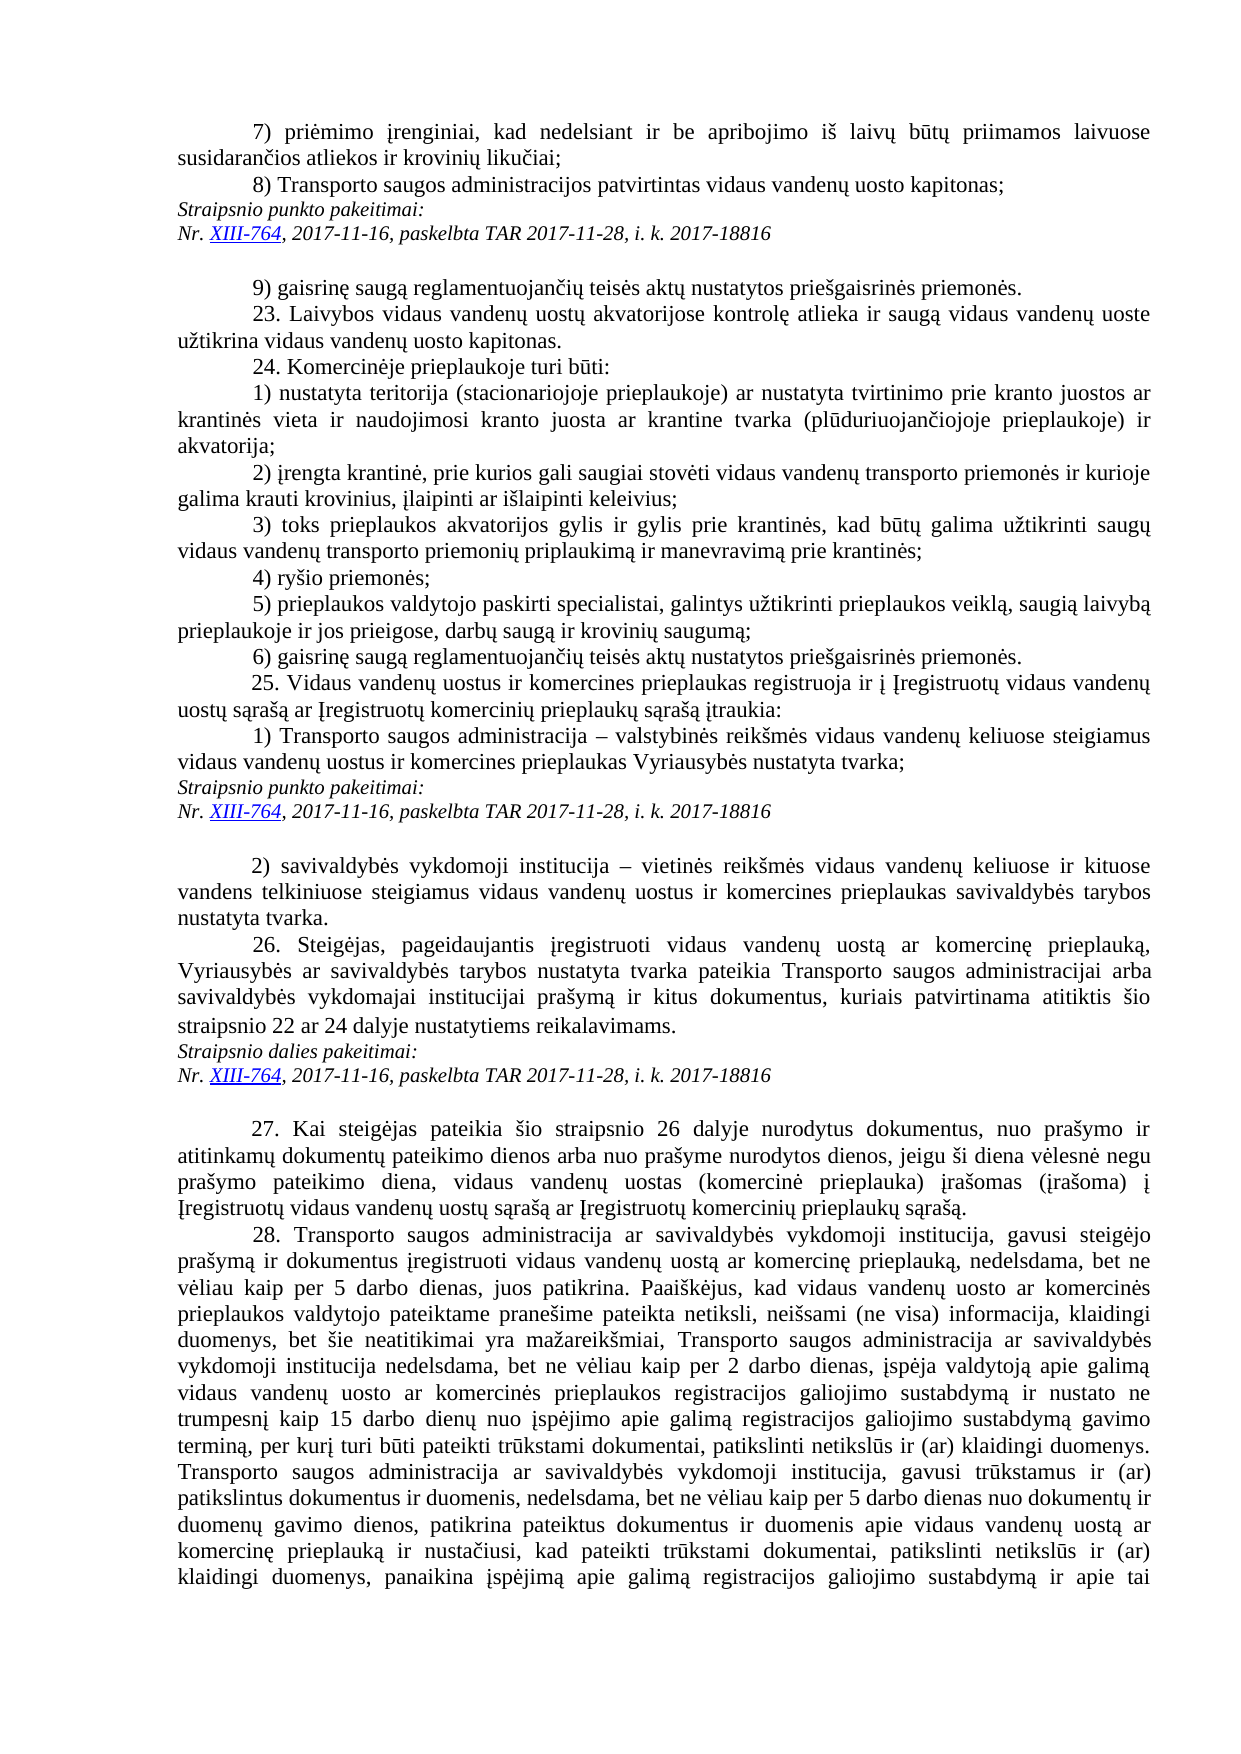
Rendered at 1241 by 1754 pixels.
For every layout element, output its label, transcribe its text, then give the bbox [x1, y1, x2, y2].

text Nr. XIII-764, 2017-11-16, paskelbta TAR 2017-11-28, i. k. 2017-18816 [177, 221, 1152, 245]
text 5) prieplaukos valdytojo paskirti specialistai, galintys užtikrinti prieplaukos veiklą, saugią laivybą prieplaukoje ir jos prieigose, darbų saugą ir krovinių saugumą; [177, 590, 1152, 643]
text 4) ryšio priemonės; [177, 564, 1152, 590]
text 8) Transporto saugos administracijos patvirtintas vidaus vandenų uosto kapitonas; [177, 171, 1152, 197]
text Nr. XIII-764, 2017-11-16, paskelbta TAR 2017-11-28, i. k. 2017-18816 [177, 799, 1152, 823]
text 2) įrengta krantinė, prie kurios gali saugiai stovėti vidaus vandenų transporto priemonės ir kurioje galima krauti krovinius, įlaipinti ar išlaipinti keleivius; [177, 458, 1152, 511]
text 23. Laivybos vidaus vandenų uostų akvatorijose kontrolę atlieka ir saugą vidaus vandenų uoste užtikrina vidaus vandenų uosto kapitonas. [177, 300, 1152, 353]
text 26. Steigėjas, pageidaujantis įregistruoti vidaus vandenų uostą ar komercinę prieplauką, Vyriausybės ar savivaldybės tarybos nustatyta tvarka pateikia Transporto saugos administracijai arba savivaldybės vykdomajai institucijai prašymą ir kitus dokumentus, kuriais patvirtinama atitiktis šio straipsnio 22 ar 24 dalyje nustatytiems reikalavimams. [177, 931, 1152, 1038]
text Straipsnio punkto pakeitimai: [177, 775, 1152, 799]
text 9) gaisrinę saugą reglamentuojančių teisės aktų nustatytos priešgaisrinės priemonės. [177, 274, 1152, 300]
text Nr. XIII-764, 2017-11-16, paskelbta TAR 2017-11-28, i. k. 2017-18816 [177, 1063, 1152, 1087]
text 28. Transporto saugos administracija ar savivaldybės vykdomoji institucija, gavusi steigėjo prašymą ir dokumentus įregistruoti vidaus vandenų uostą ar komercinę prieplauką, nedelsdama, bet ne vėliau kaip per 5 darbo dienas, juos patikrina. Paaiškėjus, kad vidaus vandenų uosto ar komercinės prieplaukos valdytojo pateiktame pranešime pateikta netiksli, neišsami (ne visa) informacija, klaidingi duomenys, bet šie neatitikimai yra mažareikšmiai, Transporto saugos administracija ar savivaldybės vykdomoji institucija nedelsdama, bet ne vėliau kaip per 2 darbo dienas, įspėja valdytoją apie galimą vidaus vandenų uosto ar komercinės prieplaukos registracijos galiojimo sustabdymą ir nustato ne trumpesnį kaip 15 darbo dienų nuo įspėjimo apie galimą registracijos galiojimo sustabdymą gavimo terminą, per kurį turi būti pateikti trūkstami dokumentai, patikslinti netikslūs ir (ar) klaidingi duomenys. Transporto saugos administracija ar savivaldybės vykdomoji institucija, gavusi trūkstamus ir (ar) patikslintus dokumentus ir duomenis, nedelsdama, bet ne vėliau kaip per 5 darbo dienas nuo dokumentų ir duomenų gavimo dienos, patikrina pateiktus dokumentus ir duomenis apie vidaus vandenų uostą ar komercinę prieplauką ir nustačiusi, kad pateikti trūkstami dokumentai, patikslinti netikslūs ir (ar) klaidingi duomenys, panaikina įspėjimą apie galimą registracijos galiojimo sustabdymą ir apie tai [177, 1221, 1152, 1590]
text 1) Transporto saugos administracija – valstybinės reikšmės vidaus vandenų keliuose steigiamus vidaus vandenų uostus ir komercines prieplaukas Vyriausybės nustatyta tvarka; [177, 722, 1152, 775]
text 2) savivaldybės vykdomoji institucija – vietinės reikšmės vidaus vandenų keliuose ir kituose vandens telkiniuose steigiamus vidaus vandenų uostus ir komercines prieplaukas savivaldybės tarybos nustatyta tvarka. [177, 852, 1152, 931]
text 27. Kai steigėjas pateikia šio straipsnio 26 dalyje nurodytus dokumentus, nuo prašymo ir atitinkamų dokumentų pateikimo dienos arba nuo prašyme nurodytos dienos, jeigu ši diena vėlesnė negu prašymo pateikimo diena, vidaus vandenų uostas (komercinė prieplauka) įrašomas (įrašoma) į Įregistruotų vidaus vandenų uostų sąrašą ar Įregistruotų komercinių prieplaukų sąrašą. [177, 1115, 1152, 1221]
text 7) priėmimo įrenginiai, kad nedelsiant ir be apribojimo iš laivų būtų priimamos laivuose susidarančios atliekos ir krovinių likučiai; [177, 118, 1152, 171]
text Straipsnio dalies pakeitimai: [177, 1038, 1152, 1063]
text Straipsnio punkto pakeitimai: [177, 197, 1152, 221]
text 24. Komercinėje prieplaukoje turi būti: [177, 353, 1152, 379]
text 1) nustatyta teritorija (stacionariojoje prieplaukoje) ar nustatyta tvirtinimo prie kranto juostos ar krantinės vieta ir naudojimosi kranto juosta ar krantine tvarka (plūduriuojančiojoje prieplaukoje) ir akvatorija; [177, 379, 1152, 458]
text 3) toks prieplaukos akvatorijos gylis ir gylis prie krantinės, kad būtų galima užtikrinti saugų vidaus vandenų transporto priemonių priplaukimą ir manevravimą prie krantinės; [177, 511, 1152, 564]
text 25. Vidaus vandenų uostus ir komercines prieplaukas registruoja ir į Įregistruotų vidaus vandenų uostų sąrašą ar Įregistruotų komercinių prieplaukų sąrašą įtraukia: [177, 669, 1152, 722]
text 6) gaisrinę saugą reglamentuojančių teisės aktų nustatytos priešgaisrinės priemonės. [177, 643, 1152, 669]
